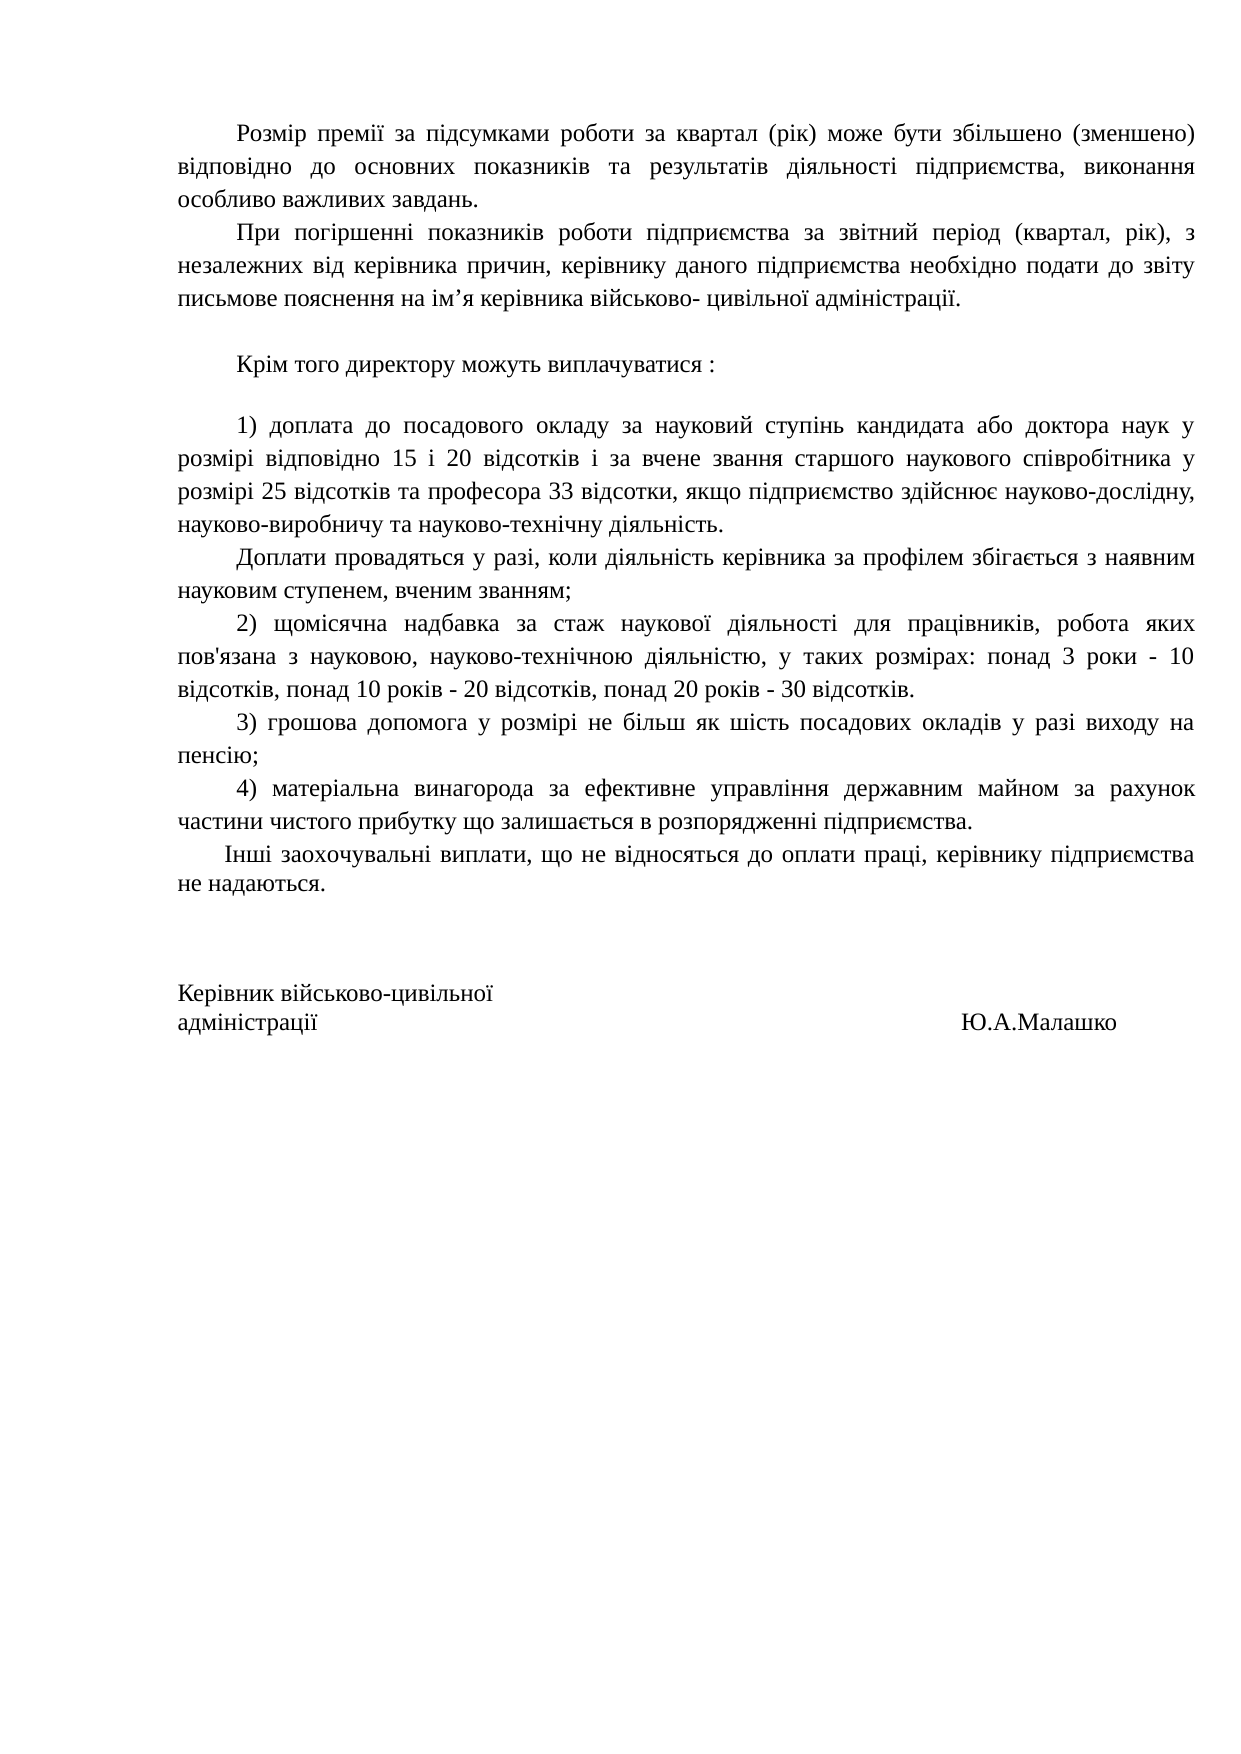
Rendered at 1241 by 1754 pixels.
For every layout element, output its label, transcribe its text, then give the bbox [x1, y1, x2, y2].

text 2) щомісячна надбавка за стаж наукової діяльності для працівників, робота яких пов'язана з науковою, науково-технічною діяльністю, у таких розмірах: понад 3 роки - 10 відсотків, понад 10 років - 20 відсотків, понад 20 років - 30 відсотків. [177, 608, 1196, 703]
text Крім того директору можуть виплачуватися : [177, 349, 1196, 378]
text Доплати провадяться у разі, коли діяльність керівника за профілем збігається з наявним науковим ступенем, вченим званням; [177, 542, 1196, 604]
text Розмір премії за підсумками роботи за квартал (рік) може бути збільшено (зменшено) відповідно до основних показників та результатів діяльності підприємства, виконання особливо важливих завдань. [177, 118, 1196, 213]
text При погіршенні показників роботи підприємства за звітний період (квартал, рік), з незалежних від керівника причин, керівнику даного підприємства необхідно подати до звіту письмове пояснення на ім’я керівника військово- цивільної адміністрації. [177, 217, 1196, 312]
text 4) матеріальна винагорода за ефективне управління державним майном за рахунок частини чистого прибутку що залишається в розпорядженні підприємства. [177, 773, 1196, 835]
text Інші заохочувальні виплати, що не відносяться до оплати праці, керівнику підприємства не надаються. [177, 839, 1196, 897]
text адміністрації Ю.А.Малашко [177, 1007, 1196, 1036]
text Керівник військово-цивільної [177, 978, 1196, 1007]
text 3) грошова допомога у розмірі не більш як шість посадових окладів у разі виходу на пенсію; [177, 707, 1196, 769]
text 1) доплата до посадового окладу за науковий ступінь кандидата або доктора наук у розмірі відповідно 15 і 20 відсотків і за вчене звання старшого наукового співробітника у розмірі 25 відсотків та професора 33 відсотки, якщо підприємство здійснює науково-дослідну, науково-виробничу та науково-технічну діяльність. [177, 410, 1196, 538]
